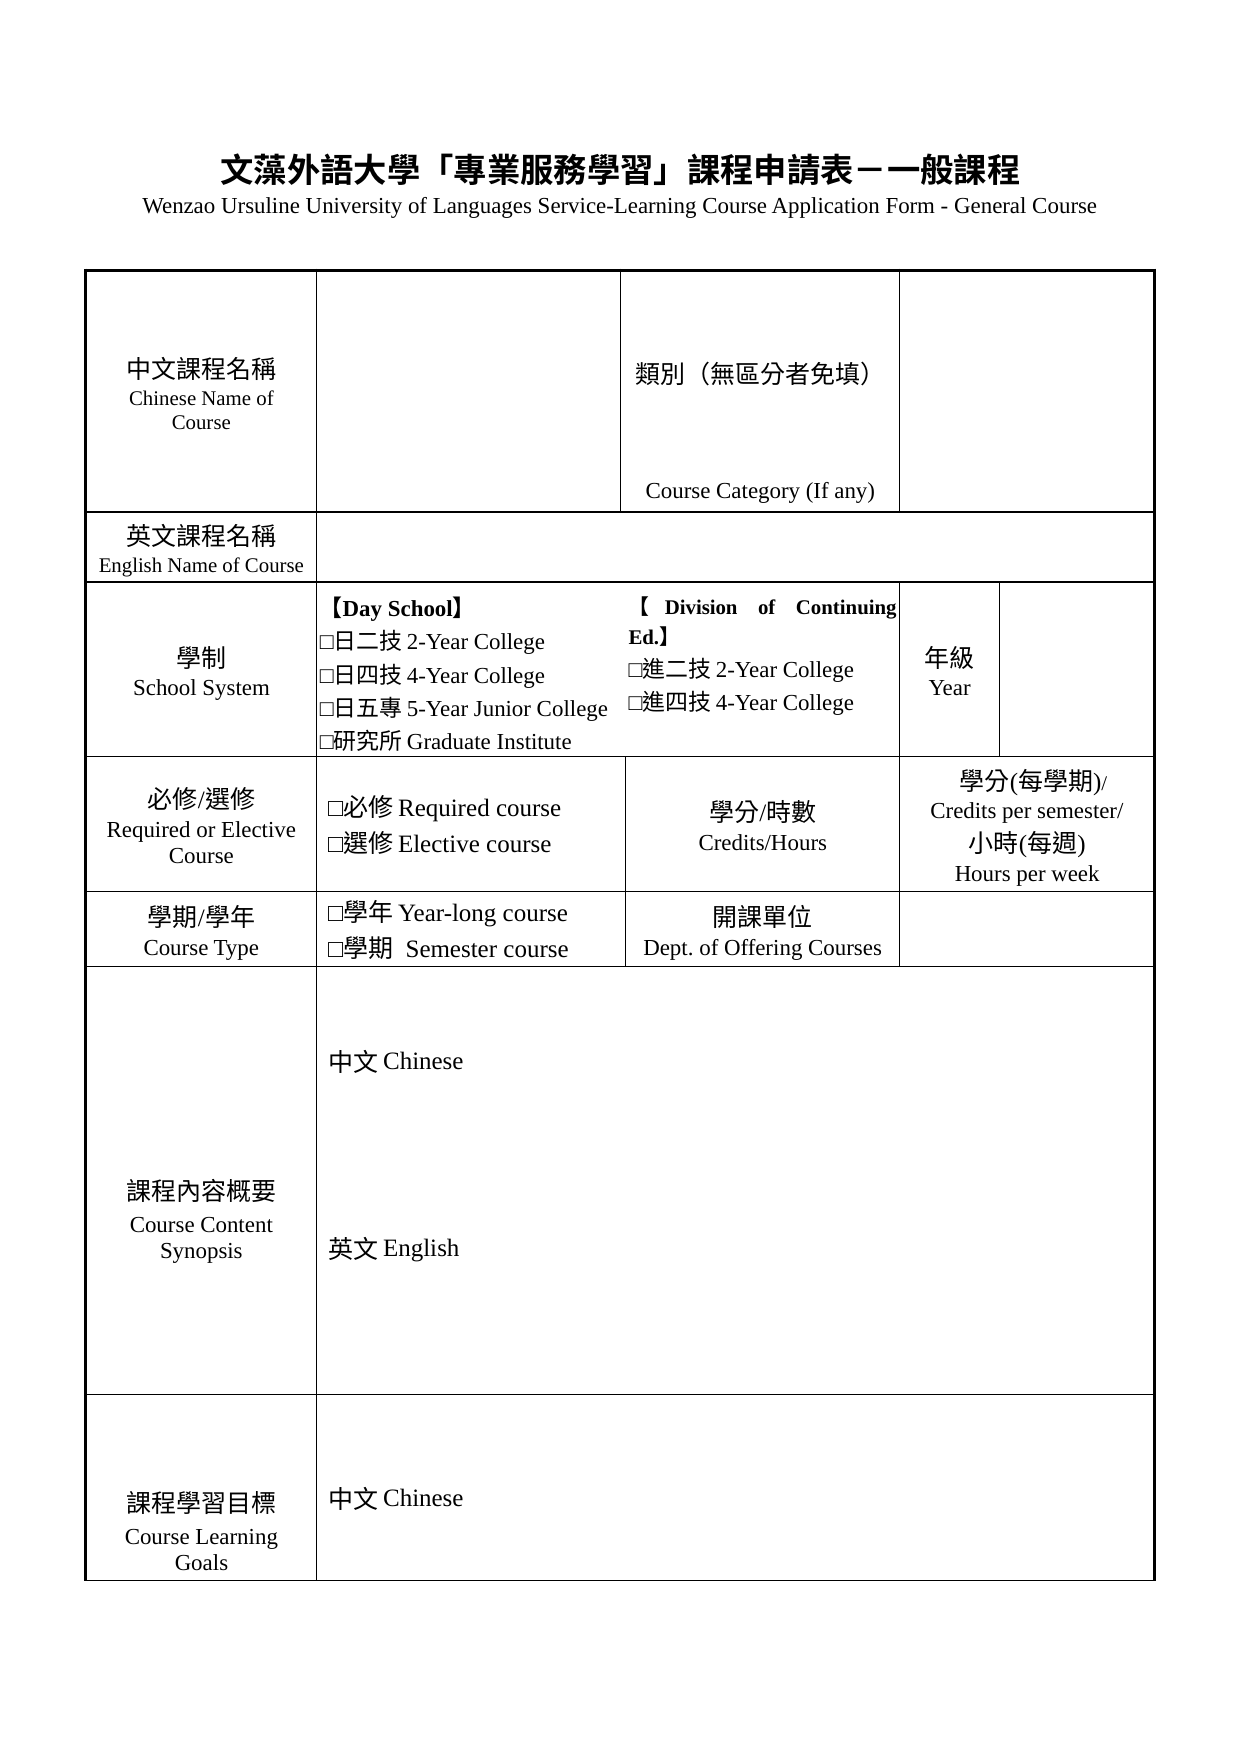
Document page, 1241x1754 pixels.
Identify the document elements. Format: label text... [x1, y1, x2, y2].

table_cell 年級 Year [900, 583, 999, 756]
table_cell 課程內容概要 Course Content Synopsis [87, 967, 316, 1393]
table_cell 學制 School System [87, 583, 316, 756]
table_cell 英文課程名稱 English Name of Course [87, 513, 316, 581]
table_cell [317, 513, 1153, 581]
table_cell [900, 892, 1153, 966]
table_cell 開課單位 Dept. of Offering Courses [626, 892, 899, 966]
table_cell 必修/選修 Required or Elective Course [87, 757, 316, 891]
table_cell 【Division of Continuing Ed.】 □進二技2-Year College □進四技4-Year College [625, 583, 899, 756]
table_cell 中文Chinese 英文English [317, 967, 1153, 1393]
table_header [900, 272, 1153, 511]
table_header 中文課程名稱 Chinese Name of Course [87, 272, 316, 511]
table_cell 【Day School】 □日二技2-Year College □日四技4-Year College □日五專5-Year Junior College □研究所Graduate Institute [317, 583, 625, 756]
table_cell 中文Chinese [317, 1395, 1153, 1580]
table_header [317, 272, 620, 511]
table_cell [1000, 583, 1153, 756]
table_cell 課程學習目標 Course Learning Goals [87, 1395, 316, 1580]
text 文藻外語大學「專業服務學習」課程申請表－一般課程 [118, 143, 1122, 192]
table_cell □學年Year-long course □學期 Semester course [317, 892, 625, 966]
table_cell 學期/學年 Course Type [87, 892, 316, 966]
table_header 類別（無區分者免填） Course Category (If any) [621, 272, 899, 511]
table_cell 學分(每學期)/ Credits per semester/ 小時(每週) Hours per week [900, 757, 1153, 891]
text Wenzao Ursuline University of Languages Service-Learning Course Application Form - General Course [118, 192, 1122, 218]
table_cell □必修Required course □選修Elective course [317, 757, 625, 891]
table_cell 學分/時數 Credits/Hours [626, 757, 899, 891]
